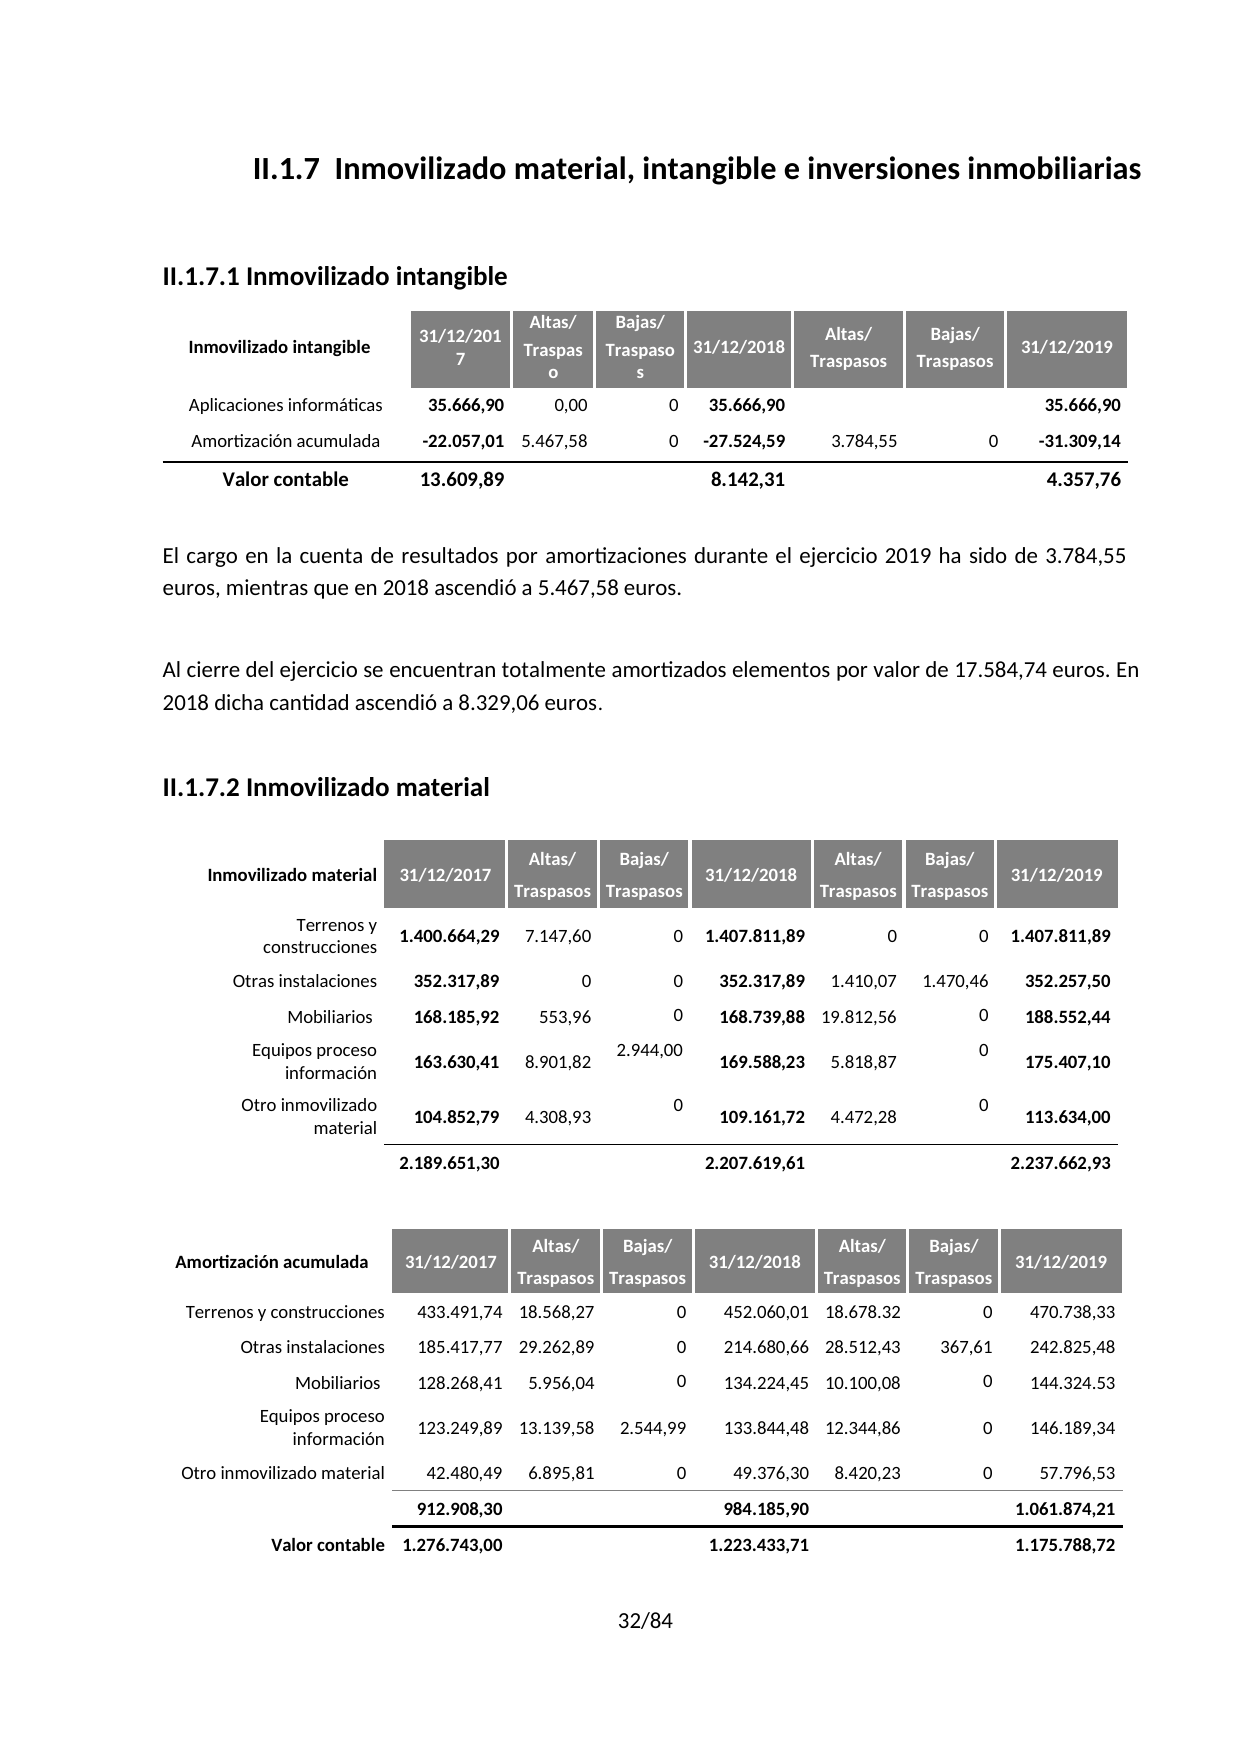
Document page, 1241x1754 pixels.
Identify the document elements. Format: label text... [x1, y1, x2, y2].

table_cell [595, 463, 686, 499]
table_cell [904, 1145, 996, 1179]
table_cell 0 [908, 1455, 999, 1490]
table_cell Valor contable [168, 1525, 392, 1561]
table_cell 0 [904, 1089, 996, 1143]
table_cell 5.467,58 [511, 424, 594, 461]
table_cell 2.944,00 [598, 1034, 690, 1088]
table_header 31/12/2019 [1001, 1229, 1122, 1293]
table_cell 8.901,82 [507, 1034, 598, 1088]
table_cell 242.825,48 [1000, 1329, 1122, 1364]
table_cell 0 [812, 908, 904, 963]
table_cell 13.609,89 [409, 463, 511, 499]
table_cell 1.175.788,72 [1000, 1528, 1122, 1561]
table_cell 0 [598, 963, 690, 998]
table_cell Amortización acumulada [163, 424, 409, 461]
table_cell 0 [602, 1329, 693, 1364]
table_cell Terrenos y construcciones [173, 908, 384, 963]
table_cell [507, 1145, 598, 1179]
table_cell 0 [595, 424, 686, 461]
table_cell 4.308,93 [507, 1089, 598, 1143]
table_cell 0 [602, 1455, 693, 1490]
table_header Bajas/ Traspasos [603, 1229, 692, 1293]
table_cell 0 [598, 908, 690, 963]
table_header 31/12/2018 [695, 1229, 815, 1293]
table_cell Otras instalaciones [173, 963, 384, 998]
table_header 31/12/2018 [692, 840, 811, 908]
table_cell 42.480,49 [392, 1455, 509, 1490]
table_cell 104.852,79 [384, 1089, 507, 1143]
table_header Bajas/ Traspasos [596, 311, 684, 388]
table_cell 29.262,89 [510, 1329, 602, 1364]
table_cell 1.470,46 [904, 963, 996, 998]
table_cell 133.844,48 [693, 1400, 816, 1454]
table_cell 5.818,87 [812, 1034, 904, 1088]
table_cell 3.784,55 [792, 424, 904, 461]
table_cell 0 [904, 1034, 996, 1088]
table_cell 0 [908, 1364, 999, 1399]
table_cell -22.057,01 [409, 424, 511, 461]
table_header Bajas/ Traspasos [909, 1229, 998, 1293]
table_cell [792, 463, 904, 499]
table_cell 144.324.53 [1000, 1364, 1122, 1399]
table_cell [168, 1490, 392, 1525]
table_cell 128.268,41 [392, 1364, 509, 1399]
table_cell Equipos proceso información [168, 1400, 392, 1454]
table_cell [173, 1144, 384, 1179]
table_header 31/12/2017 [384, 840, 505, 908]
table_cell 1.407.811,89 [690, 908, 812, 963]
table_cell 214.680,66 [693, 1329, 816, 1364]
table_cell 7.147,60 [507, 908, 598, 963]
table_cell 35.666,90 [686, 391, 792, 424]
table_cell Otras instalaciones [168, 1329, 392, 1364]
table_header Altas/ Traspaso [513, 311, 593, 388]
table_header Inmovilizado intangible [163, 308, 407, 388]
table_cell 18.568,27 [510, 1294, 602, 1329]
table_cell [816, 1491, 908, 1525]
table_header Inmovilizado material [173, 840, 384, 908]
table_cell 35.666,90 [1005, 391, 1128, 424]
table_cell Otro inmovilizado material [173, 1089, 384, 1143]
table_cell 6.895,81 [510, 1455, 602, 1490]
table_cell 470.738,33 [1000, 1294, 1122, 1329]
table_cell 10.100,08 [816, 1364, 908, 1399]
table_header 31/12/2017 [411, 311, 510, 388]
table_cell [511, 463, 594, 499]
text Al cierre del ejercicio se encuentran totalmente amortizados elementos por valor de 17.584,74 euros. En 2018 dicha cantidad ascendió a 8.329,06 euros. [162, 656, 1142, 716]
table_cell 2.237.662,93 [996, 1145, 1118, 1179]
table_cell 0 [905, 424, 1005, 461]
table_cell 2.544,99 [602, 1400, 693, 1454]
table_cell 123.249,89 [392, 1400, 509, 1454]
table_cell 188.552,44 [996, 998, 1118, 1033]
table_header Amortización acumulada [168, 1229, 392, 1293]
table_cell [908, 1528, 999, 1561]
table_cell 0 [507, 963, 598, 998]
table_cell 134.224,45 [693, 1364, 816, 1399]
table_header Bajas/ Traspasos [906, 840, 994, 908]
table_cell [905, 463, 1005, 499]
table_cell 912.908,30 [392, 1491, 509, 1525]
table_cell 1.061.874,21 [1000, 1491, 1122, 1525]
table_cell 1.276.743,00 [392, 1528, 509, 1561]
table_cell 163.630,41 [384, 1034, 507, 1088]
table_cell 352.317,89 [690, 963, 812, 998]
table_header 31/12/2019 [1007, 311, 1127, 388]
table_cell Aplicaciones informáticas [163, 388, 409, 424]
table_header Altas/ Traspasos [814, 840, 902, 908]
table_cell 57.796,53 [1000, 1455, 1122, 1490]
table_cell [510, 1491, 602, 1525]
table_header 31/12/2018 [687, 311, 791, 388]
table_cell 0 [904, 998, 996, 1033]
table_cell 13.139,58 [510, 1400, 602, 1454]
table_cell 4.357,76 [1005, 463, 1128, 499]
table_cell 109.161,72 [690, 1089, 812, 1143]
table_cell 4.472,28 [812, 1089, 904, 1143]
table_cell 49.376,30 [693, 1455, 816, 1490]
table_cell 168.185,92 [384, 998, 507, 1033]
table_cell 8.142,31 [686, 463, 792, 499]
table_cell 5.956,04 [510, 1364, 602, 1399]
table_cell [792, 391, 904, 424]
table_header Altas/ Traspasos [794, 311, 903, 388]
table_cell 0 [598, 1089, 690, 1143]
table_cell [598, 1145, 690, 1179]
table_header Bajas/ Traspasos [600, 840, 688, 908]
table_header Altas/ Traspasos [508, 840, 597, 908]
table_cell [602, 1491, 693, 1525]
table_cell 18.678.32 [816, 1294, 908, 1329]
table_cell 168.739,88 [690, 998, 812, 1033]
text El cargo en la cuenta de resultados por amortizaciones durante el ejercicio 2019 ha sido de 3.784,55 euros, mientras que en 2018 ascendió a 5.467,58 euros. [162, 541, 1128, 601]
table_cell 0 [602, 1364, 693, 1399]
table_cell 1.407.811,89 [996, 908, 1118, 963]
table_header Altas/ Traspasos [511, 1229, 600, 1293]
table_cell 452.060,01 [693, 1294, 816, 1329]
text II.1.7.1 Inmovilizado intangible [162, 259, 1142, 292]
table_cell 146.189,34 [1000, 1400, 1122, 1454]
table_cell 984.185,90 [693, 1491, 816, 1525]
table_cell -27.524,59 [686, 424, 792, 461]
table_cell 1.410,07 [812, 963, 904, 998]
table_header 31/12/2017 [392, 1229, 508, 1293]
table_cell 169.588,23 [690, 1034, 812, 1088]
table_cell 352.317,89 [384, 963, 507, 998]
table_cell 433.491,74 [392, 1294, 509, 1329]
table_cell 367,61 [908, 1329, 999, 1364]
table_cell 2.207.619,61 [690, 1145, 812, 1179]
table_cell 28.512,43 [816, 1329, 908, 1364]
table_cell 19.812,56 [812, 998, 904, 1033]
table_header Altas/ Traspasos [818, 1229, 906, 1293]
table_cell Terrenos y construcciones [168, 1293, 392, 1329]
table_cell 0 [908, 1294, 999, 1329]
text II.1.7.2 Inmovilizado material [162, 770, 1142, 803]
table_cell [908, 1491, 999, 1525]
table_header 31/12/2019 [997, 840, 1118, 908]
table_cell -31.309,14 [1005, 424, 1128, 461]
table_cell [510, 1528, 602, 1561]
table_cell 0,00 [511, 391, 594, 424]
table_cell [905, 391, 1005, 424]
table_cell 553,96 [507, 998, 598, 1033]
table_cell 0 [598, 998, 690, 1033]
table_cell Mobiliarios [168, 1364, 392, 1399]
table_cell [816, 1528, 908, 1561]
table_cell 175.407,10 [996, 1034, 1118, 1088]
table_cell 1.400.664,29 [384, 908, 507, 963]
table_cell 35.666,90 [409, 391, 511, 424]
table_cell Equipos proceso información [173, 1034, 384, 1088]
table_cell 0 [602, 1294, 693, 1329]
table_cell 0 [904, 908, 996, 963]
table_cell 185.417,77 [392, 1329, 509, 1364]
table_cell [812, 1145, 904, 1179]
table_cell 8.420,23 [816, 1455, 908, 1490]
table_cell 352.257,50 [996, 963, 1118, 998]
table_cell 12.344,86 [816, 1400, 908, 1454]
table_cell [602, 1528, 693, 1561]
table_cell 1.223.433,71 [693, 1528, 816, 1561]
table_cell 113.634,00 [996, 1089, 1118, 1143]
table_cell 0 [595, 391, 686, 424]
table_cell Valor contable [163, 463, 409, 499]
text II.1.7 Inmovilizado material, intangible e inversiones inmobiliarias [162, 148, 1142, 187]
table_cell Mobiliarios [173, 998, 384, 1033]
table_cell Otro inmovilizado material [168, 1455, 392, 1490]
table_header Bajas/ Traspasos [906, 311, 1004, 388]
table_cell 2.189.651,30 [384, 1145, 507, 1179]
table_cell 0 [908, 1400, 999, 1454]
